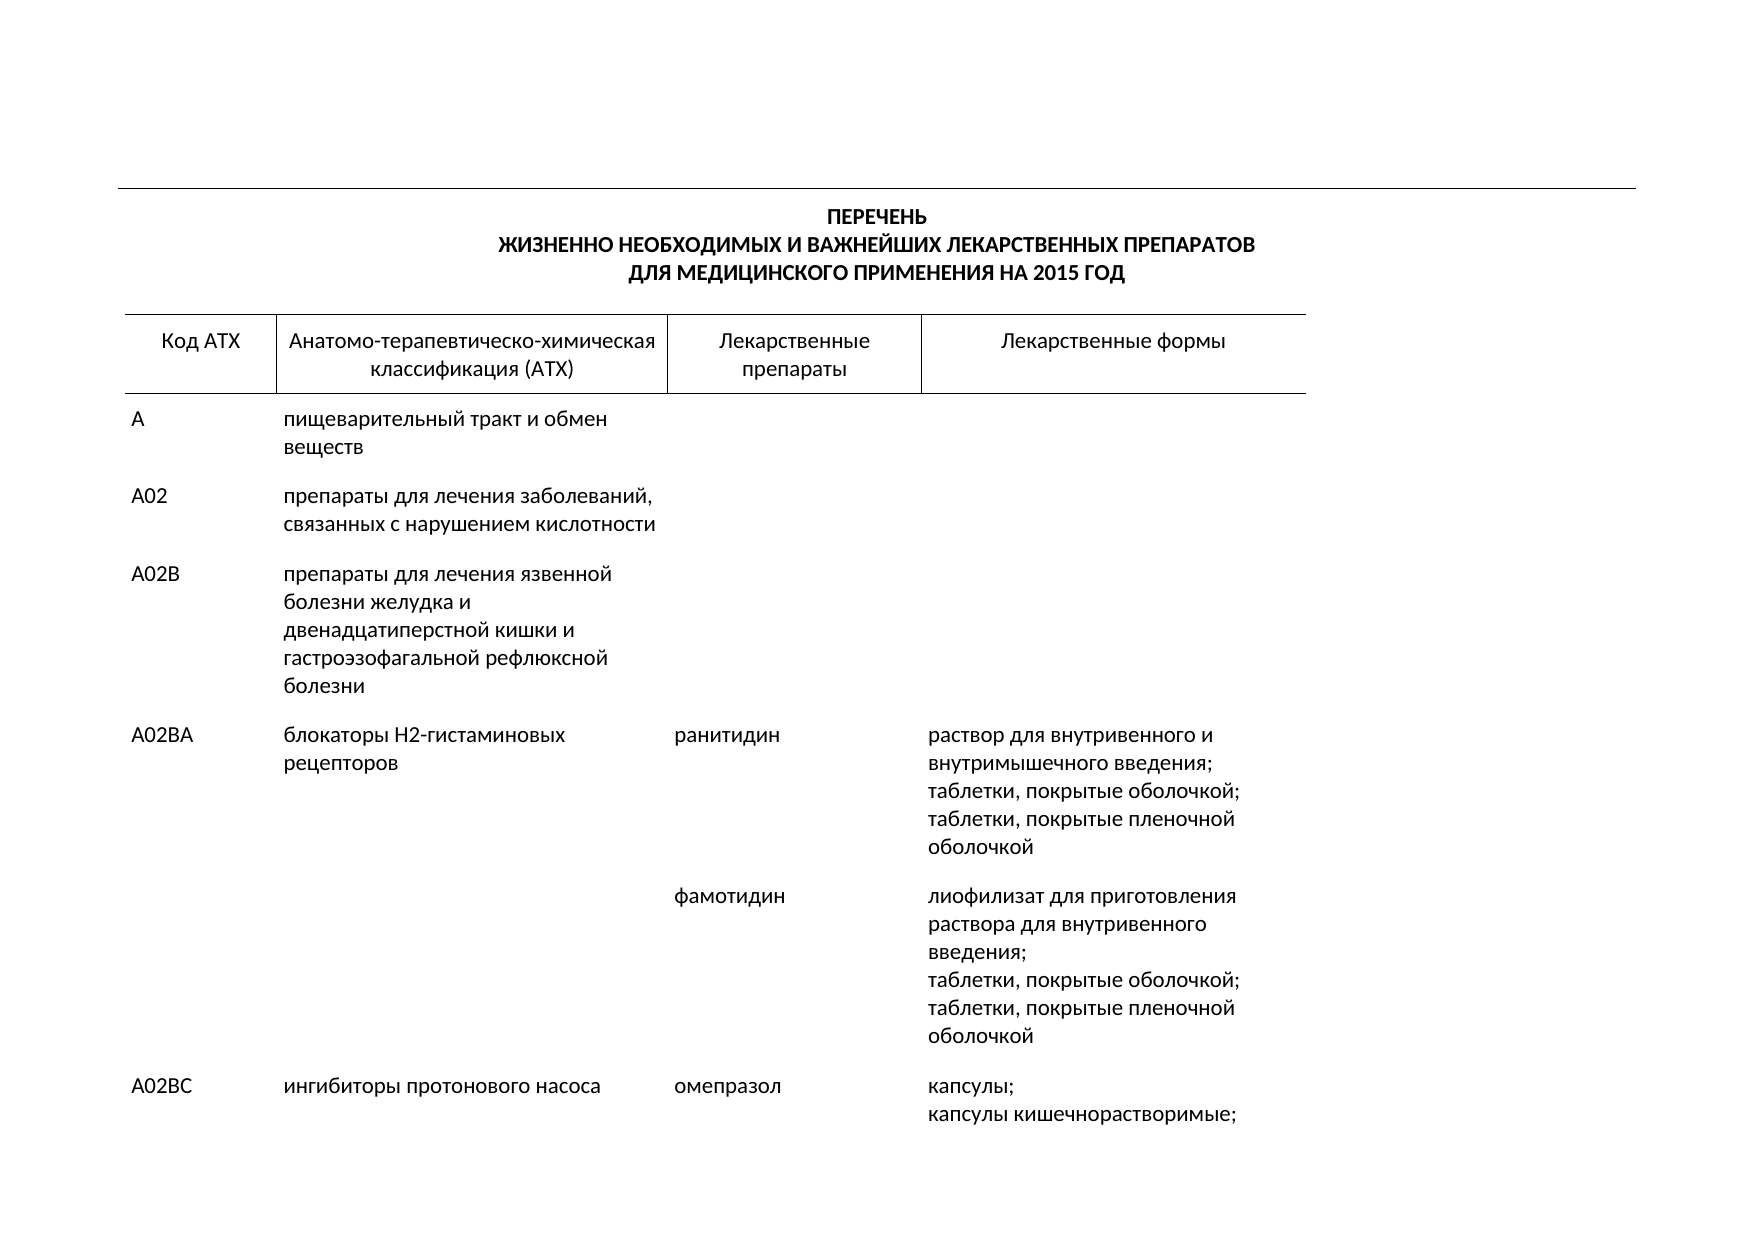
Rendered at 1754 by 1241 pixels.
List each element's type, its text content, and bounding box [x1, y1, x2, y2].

table_cell ингибиторы протонового насоса [277, 1060, 668, 1137]
table_cell ранитидин [668, 710, 921, 871]
table_cell лиофилизат для приготовления раствора для внутривенного введения; таблетки, покрытые оболочкой; таблетки, покрытые пленочной оболочкой [921, 871, 1306, 1060]
table_cell капсулы; капсулы кишечнорастворимые; [921, 1060, 1306, 1137]
table_cell пищеварительный тракт и обмен веществ [277, 394, 668, 471]
table_cell A02B [125, 548, 277, 709]
table_cell A02 [125, 471, 277, 548]
table_header Анатомо-терапевтическо-химическая классификация (АТХ) [277, 315, 667, 392]
table_cell [921, 548, 1306, 709]
table_cell блокаторы H2-гистаминовых рецепторов [277, 710, 668, 1060]
table_header Код АТХ [125, 315, 276, 392]
table_cell омепразол [668, 1060, 921, 1137]
table_cell [668, 471, 921, 548]
table_header Лекарственные препараты [668, 315, 921, 392]
table_cell [921, 394, 1306, 471]
table_header Лекарственные формы [922, 315, 1306, 392]
table_cell A02BC [125, 1060, 277, 1137]
table_cell A02BA [125, 710, 277, 1060]
table_cell A [125, 394, 277, 471]
text ЖИЗНЕННО НЕОБХОДИМЫХ И ВАЖНЕЙШИХ ЛЕКАРСТВЕННЫХ ПРЕПАРАТОВ [118, 230, 1636, 258]
text ДЛЯ МЕДИЦИНСКОГО ПРИМЕНЕНИЯ НА 2015 ГОД [118, 258, 1636, 286]
table_cell [668, 394, 921, 471]
table_cell [668, 548, 921, 709]
table_cell [921, 471, 1306, 548]
table_cell фамотидин [668, 871, 921, 1060]
text ПЕРЕЧЕНЬ [118, 202, 1636, 230]
table_cell препараты для лечения язвенной болезни желудка и двенадцатиперстной кишки и гастроэзофагальной рефлюксной болезни [277, 548, 668, 709]
table_cell препараты для лечения заболеваний, связанных с нарушением кислотности [277, 471, 668, 548]
table_cell раствор для внутривенного и внутримышечного введения; таблетки, покрытые оболочкой; таблетки, покрытые пленочной оболочкой [921, 710, 1306, 871]
